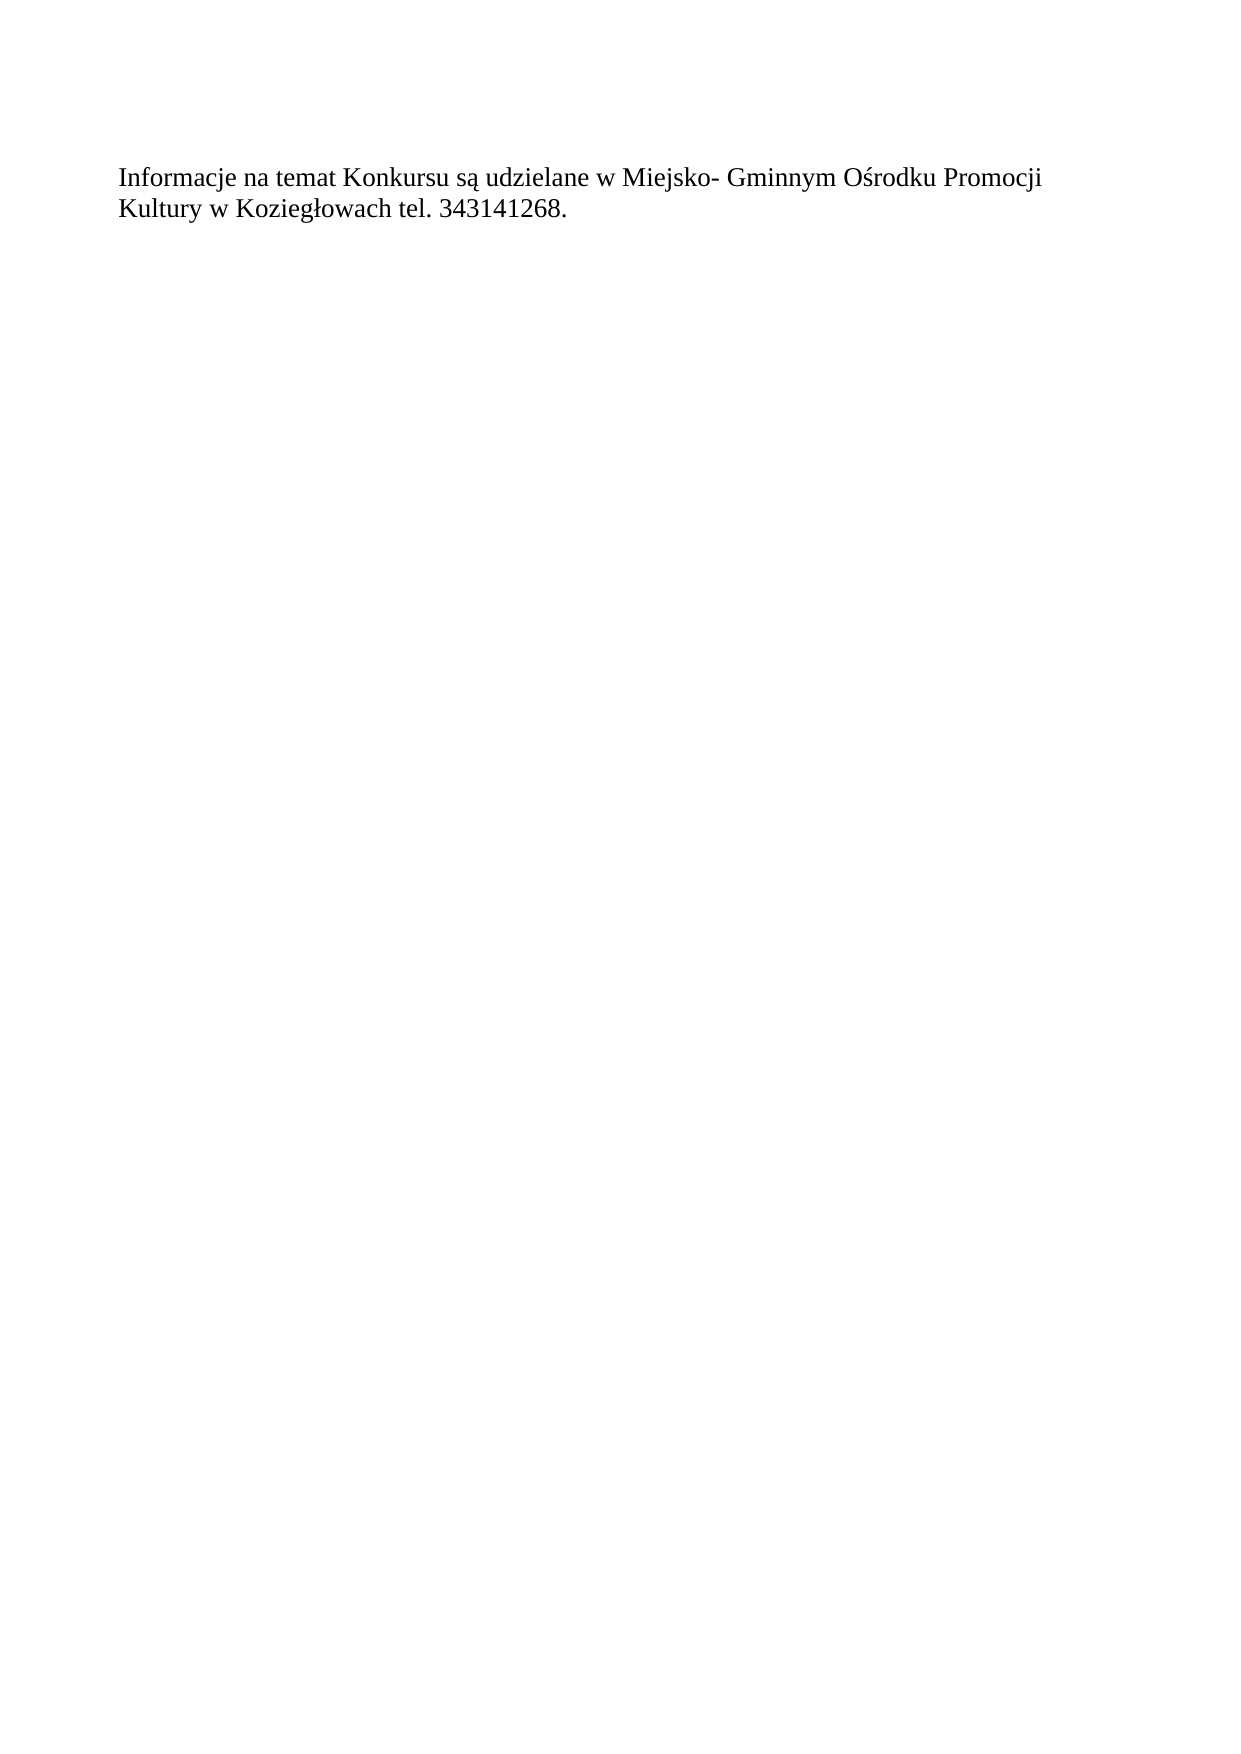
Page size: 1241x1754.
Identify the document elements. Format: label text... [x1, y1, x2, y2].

text Informacje na temat Konkursu są udzielane w Miejsko- Gminnym Ośrodku Promocji Kultury w Koziegłowach tel. 343141268. [118, 161, 1122, 223]
